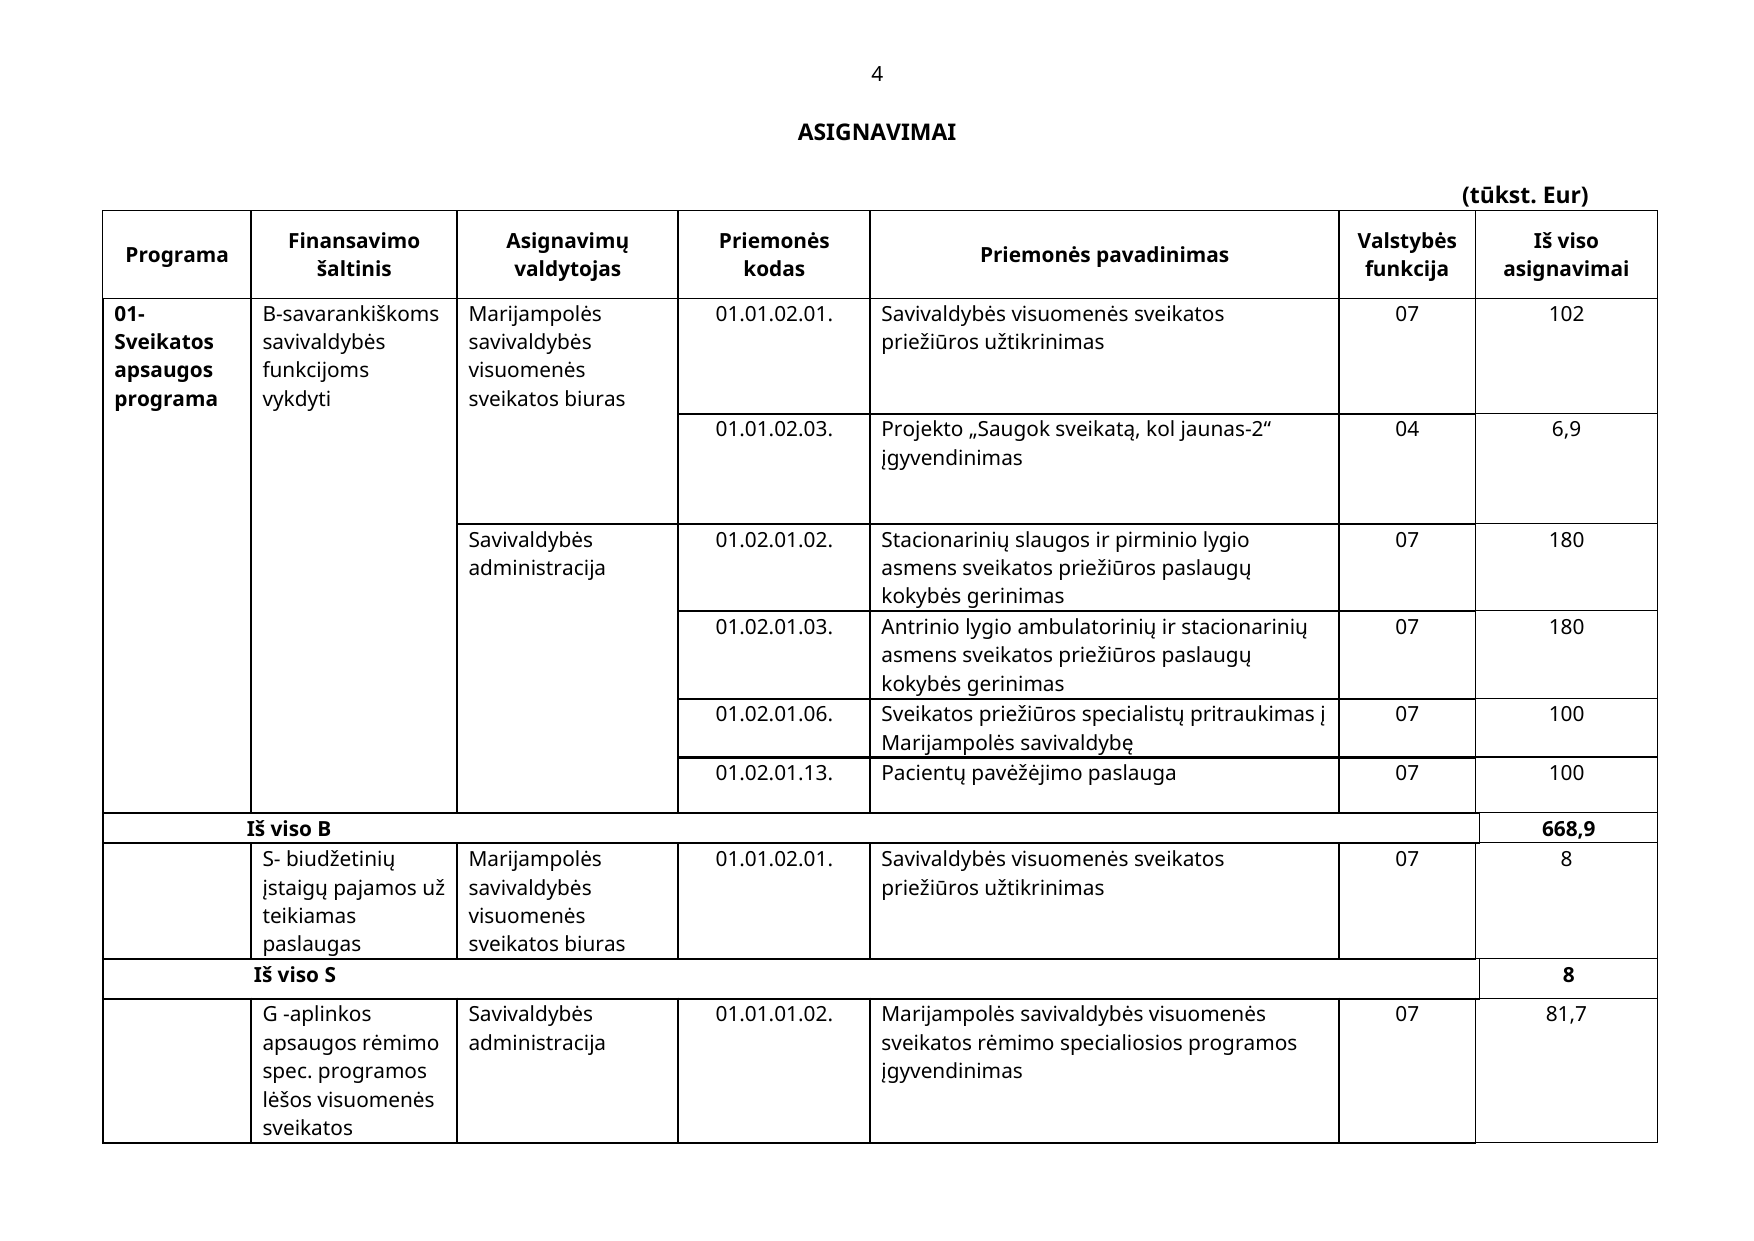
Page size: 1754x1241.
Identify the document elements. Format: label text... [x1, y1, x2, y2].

table_cell Iš viso S [104, 959, 1479, 997]
table_cell Marijampolės savivaldybės visuomenės sveikatos biuras [458, 844, 677, 958]
table_cell Savivaldybės visuomenės sveikatos priežiūros užtikrinimas [871, 299, 1338, 412]
table_cell 01-Sveikatos apsaugos programa [104, 299, 250, 412]
table_cell 01.02.01.03. [679, 612, 869, 697]
table_cell 07 [1340, 612, 1475, 697]
table_cell 102 [1476, 299, 1657, 412]
text (tūkst. Eur) [1462, 179, 1636, 210]
table_cell Savivaldybės visuomenės sveikatos priežiūros užtikrinimas [871, 844, 1338, 958]
table_header Asignavimų valdytojas [458, 211, 677, 298]
table_cell Antrinio lygio ambulatorinių ir stacionarinių asmens sveikatos priežiūros paslaugų kokybės gerinimas [871, 612, 1338, 697]
table_cell [104, 523, 250, 610]
table_cell Projekto „Saugok sveikatą, kol jaunas-2“ įgyvendinimas [871, 415, 1338, 523]
table_header Priemonės kodas [679, 211, 869, 298]
table_cell [252, 756, 456, 812]
table_cell [104, 698, 250, 756]
table_cell 01.01.02.03. [679, 415, 869, 523]
table_cell 6,9 [1476, 414, 1657, 523]
table_cell [104, 610, 250, 697]
table_cell S- biudžetinių įstaigų pajamos už teikiamas paslaugas [252, 844, 456, 958]
text ASIGNAVIMAI [118, 116, 1636, 147]
table_cell 01.02.01.06. [679, 700, 869, 756]
table_cell Sveikatos priežiūros specialistų pritraukimas į Marijampolės savivaldybę [871, 700, 1338, 756]
table_cell Savivaldybės administracija [458, 525, 677, 610]
table_cell [104, 413, 250, 523]
table_header Priemonės pavadinimas [871, 211, 1338, 298]
table_cell 07 [1340, 525, 1475, 610]
table_cell 81,7 [1476, 999, 1657, 1142]
table_cell [104, 756, 250, 812]
table_cell 180 [1476, 611, 1657, 697]
table_cell B-savarankiškoms savivaldybės funkcijoms vykdyti [252, 299, 456, 610]
table_cell [458, 610, 677, 697]
table_cell 07 [1340, 700, 1475, 756]
table_cell 07 [1340, 299, 1475, 412]
table_header Programa [103, 211, 250, 298]
table_cell 01.01.02.01. [679, 844, 869, 958]
table_cell 01.01.01.02. [679, 1000, 869, 1142]
table_cell G -aplinkos apsaugos rėmimo spec. programos lėšos visuomenės sveikatos [252, 1000, 456, 1142]
table_cell [252, 698, 456, 756]
table_cell 668,9 [1480, 813, 1657, 842]
table_cell Iš viso B [104, 814, 1479, 842]
table_cell Marijampolės savivaldybės visuomenės sveikatos biuras [458, 299, 677, 523]
table_cell [104, 844, 250, 958]
table_cell 8 [1476, 843, 1657, 958]
table_cell 8 [1480, 959, 1657, 997]
table_cell 01.02.01.13. [679, 759, 869, 812]
table_cell Marijampolės savivaldybės visuomenės sveikatos rėmimo specialiosios programos įgyvendinimas [871, 1000, 1338, 1142]
table_cell 100 [1476, 758, 1657, 812]
table_cell 04 [1340, 415, 1475, 523]
table_cell [458, 756, 677, 812]
table_cell 180 [1476, 524, 1657, 610]
table_cell Pacientų pavėžėjimo paslauga [871, 759, 1338, 812]
table_cell 07 [1340, 759, 1475, 812]
table_cell 01.02.01.02. [679, 525, 869, 610]
table_cell 07 [1340, 1000, 1475, 1142]
table_cell [252, 610, 456, 697]
table_cell [104, 1000, 250, 1142]
table_cell Stacionarinių slaugos ir pirminio lygio asmens sveikatos priežiūros paslaugų kokybės gerinimas [871, 525, 1338, 610]
table_cell Savivaldybės administracija [458, 1000, 677, 1142]
table_header Finansavimo šaltinis [252, 211, 456, 298]
table_cell 100 [1476, 699, 1657, 756]
table_cell 07 [1340, 844, 1475, 958]
table_cell 01.01.02.01. [679, 299, 869, 412]
table_cell [458, 698, 677, 756]
table_header Iš viso asignavimai [1476, 211, 1657, 298]
table_header Valstybės funkcija [1340, 211, 1475, 298]
